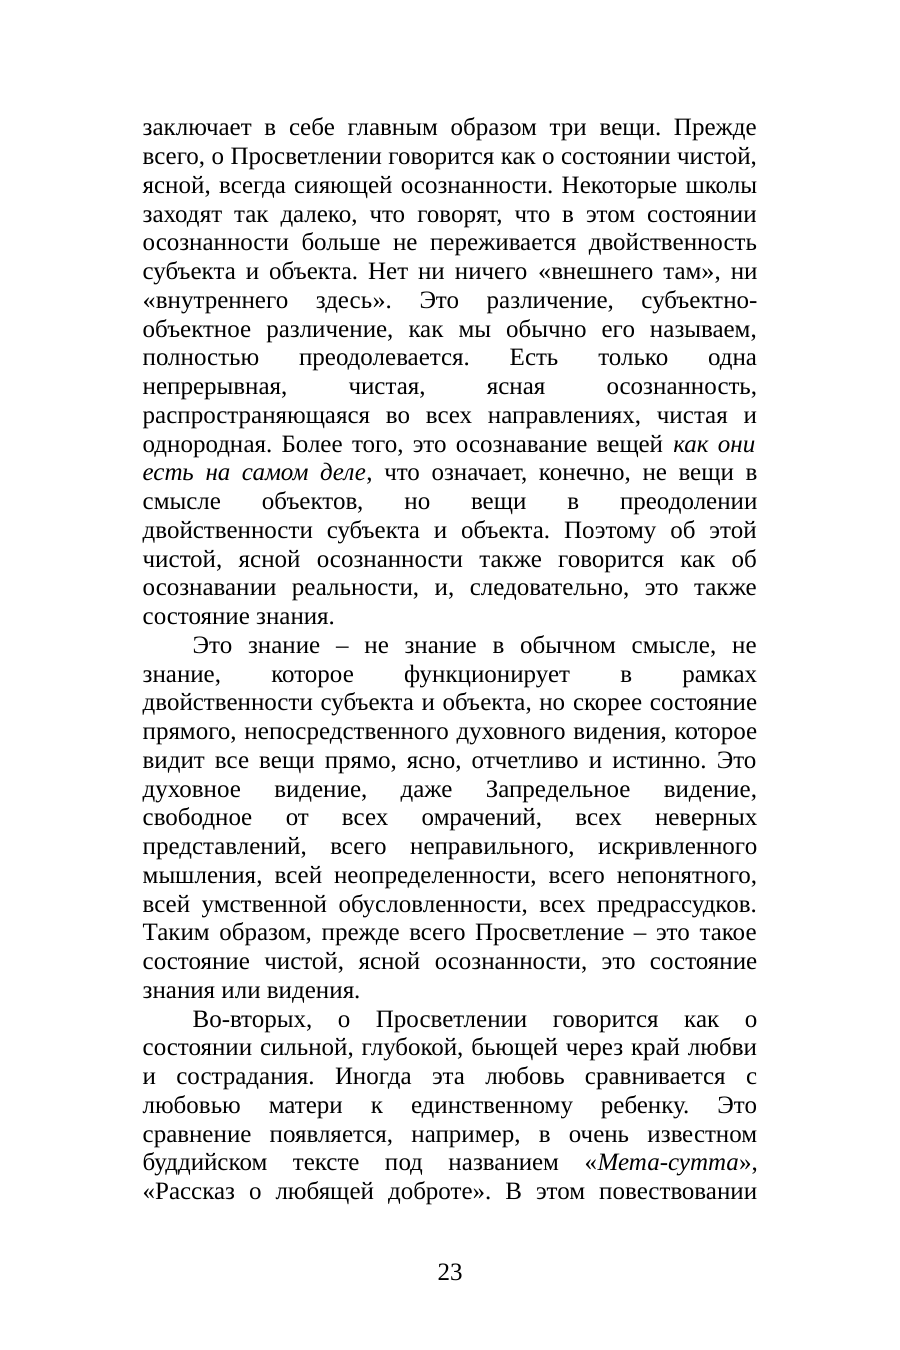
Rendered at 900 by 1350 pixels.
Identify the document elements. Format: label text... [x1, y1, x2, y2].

text Во-вторых, о Просветлении говорится как о состоянии сильной, глубокой, бьющей через край любви и сострадания. Иногда эта любовь сравнивается с любовью матери к единственному ребенку. Это сравнение появляется, например, в очень известном буддийском тексте под названием «Мета-сутта», «Рассказ о любящей доброте». В этом повествовании [142, 1004, 757, 1205]
text заключает в себе главным образом три вещи. Прежде всего, о Просветлении говорится как о состоянии чистой, ясной, всегда сияющей осознанности. Некоторые школы заходят так далеко, что говорят, что в этом состоянии осознанности больше не переживается двойственность субъекта и объекта. Нет ни ничего «внешнего там», ни «внутреннего здесь». Это различение, субъектно-объектное различение, как мы обычно его называем, полностью преодолевается. Есть только одна непрерывная, чистая, ясная осознанность, распространяющаяся во всех направлениях, чистая и однородная. Более того, это осознавание вещей как они есть на самом деле, что означает, конечно, не вещи в смысле объектов, но вещи в преодолении двойственности субъекта и объекта. Поэтому об этой чистой, ясной осознанности также говорится как об осознавании реальности, и, следовательно, это также состояние знания. [142, 112, 757, 630]
text Это знание – не знание в обычном смысле, не знание, которое функционирует в рамках двойственности субъекта и объекта, но скорее состояние прямого, непосредственного духовного видения, которое видит все вещи прямо, ясно, отчетливо и истинно. Это духовное видение, даже Запредельное видение, свободное от всех омрачений, всех неверных представлений, всего неправильного, искривленного мышления, всей неопределенности, всего непонятного, всей умственной обусловленности, всех предрассудков. Таким образом, прежде всего Просветление – это такое состояние чистой, ясной осознанности, это состояние знания или видения. [142, 630, 757, 1004]
